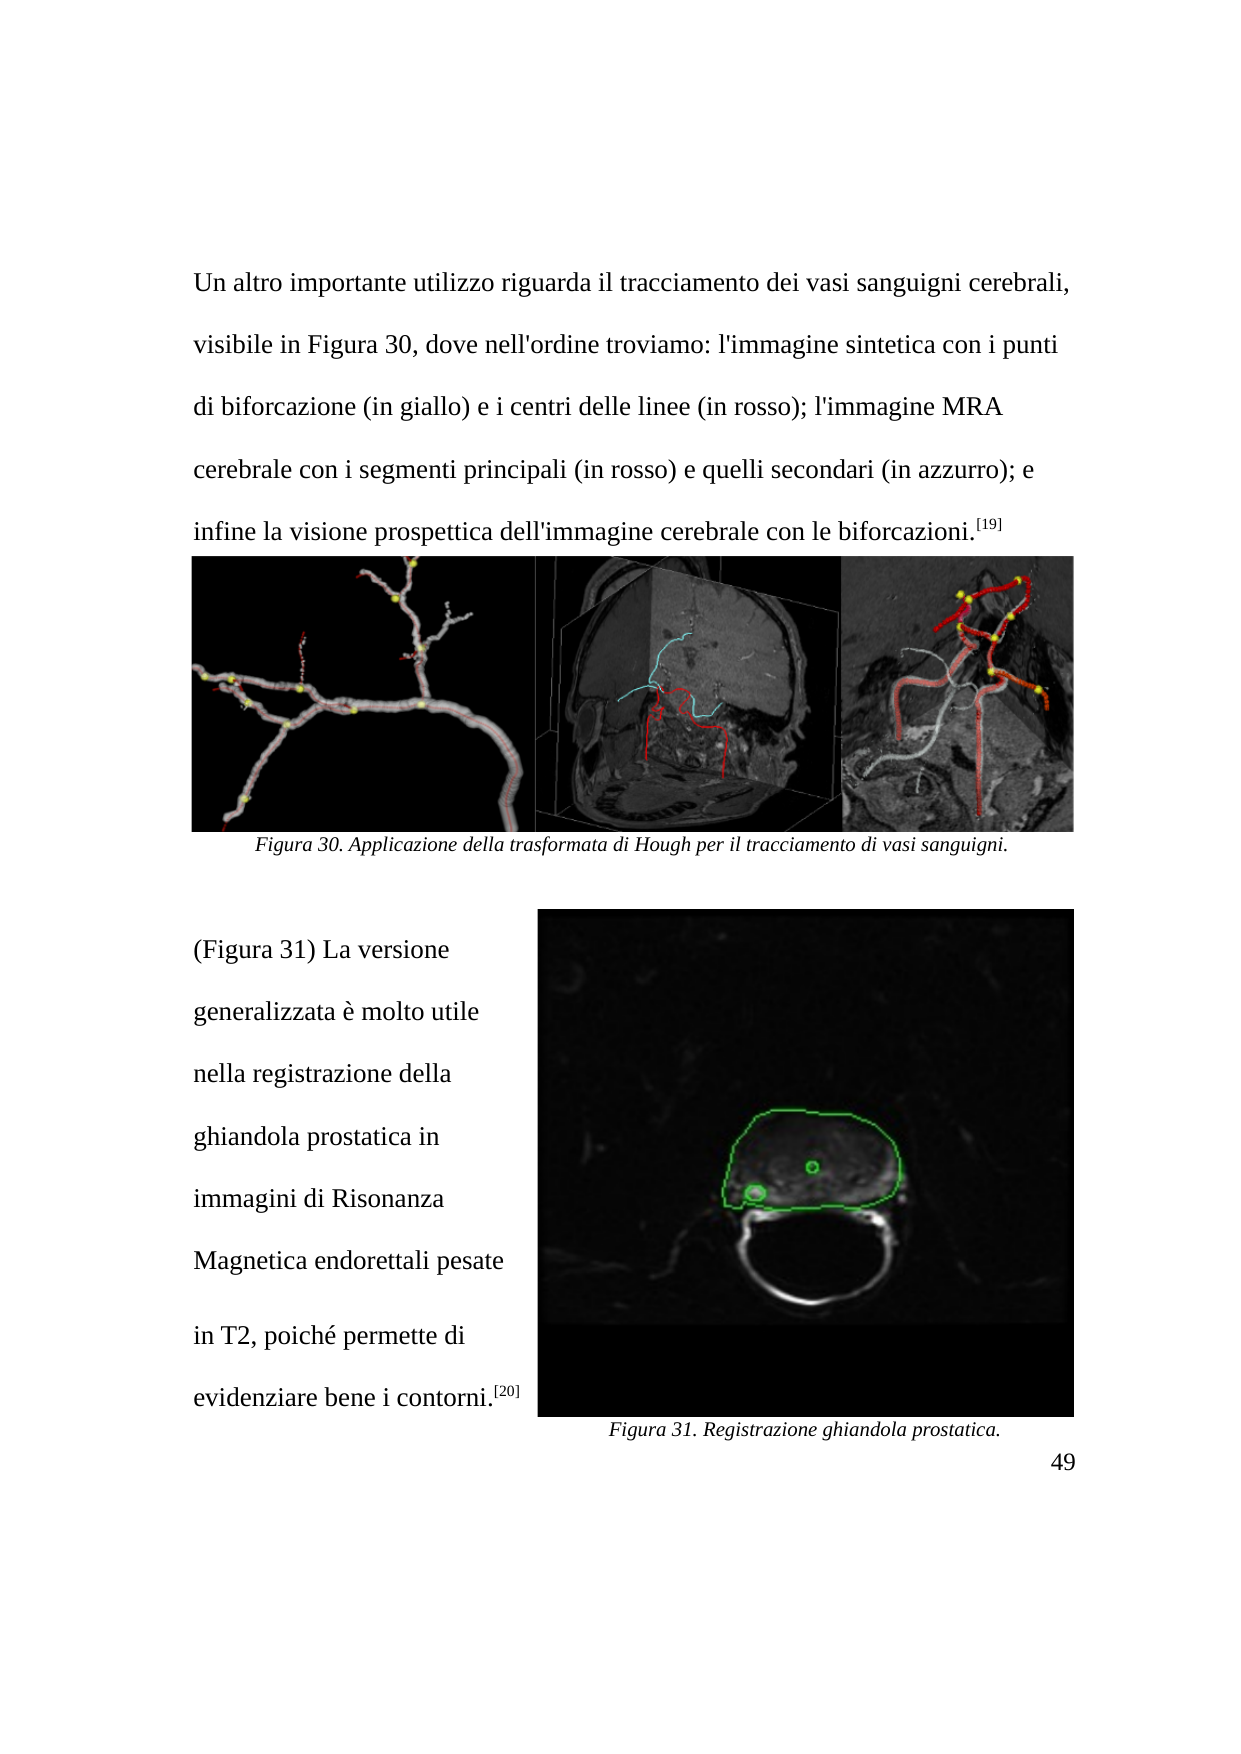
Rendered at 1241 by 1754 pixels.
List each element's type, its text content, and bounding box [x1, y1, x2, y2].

text Figura 30. Applicazione della trasformata di Hough per il tracciamento di vasi sanguigni. [192, 832, 1074, 856]
picture [191, 556, 1074, 832]
text Figura 31. Registrazione ghiandola prostatica. [538, 1417, 1074, 1441]
picture [537, 909, 1074, 1417]
text [538, 893, 1074, 909]
text (Figura 31) La versione generalizzata è molto utile nella registrazione della ghiandola prostatica in immagini di Risonanza Magnetica endorettali pesate [193, 933, 537, 1275]
text Un altro importante utilizzo riguarda il tracciamento dei vasi sanguigni cerebrali, visibile in Figura 30, dove nell'ordine troviamo: l'immagine sintetica con i punti di biforcazione (in giallo) e i centri delle linee (in rosso); l'immagine MRA cerebrale con i segmenti principali (in rosso) e quelli secondari (in azzurro); e infine la visione prospettica dell'immagine cerebrale con le biforcazioni.[19] [193, 266, 1075, 546]
text in T2, poiché permette di evidenziare bene i contorni.[20] [193, 1319, 537, 1412]
